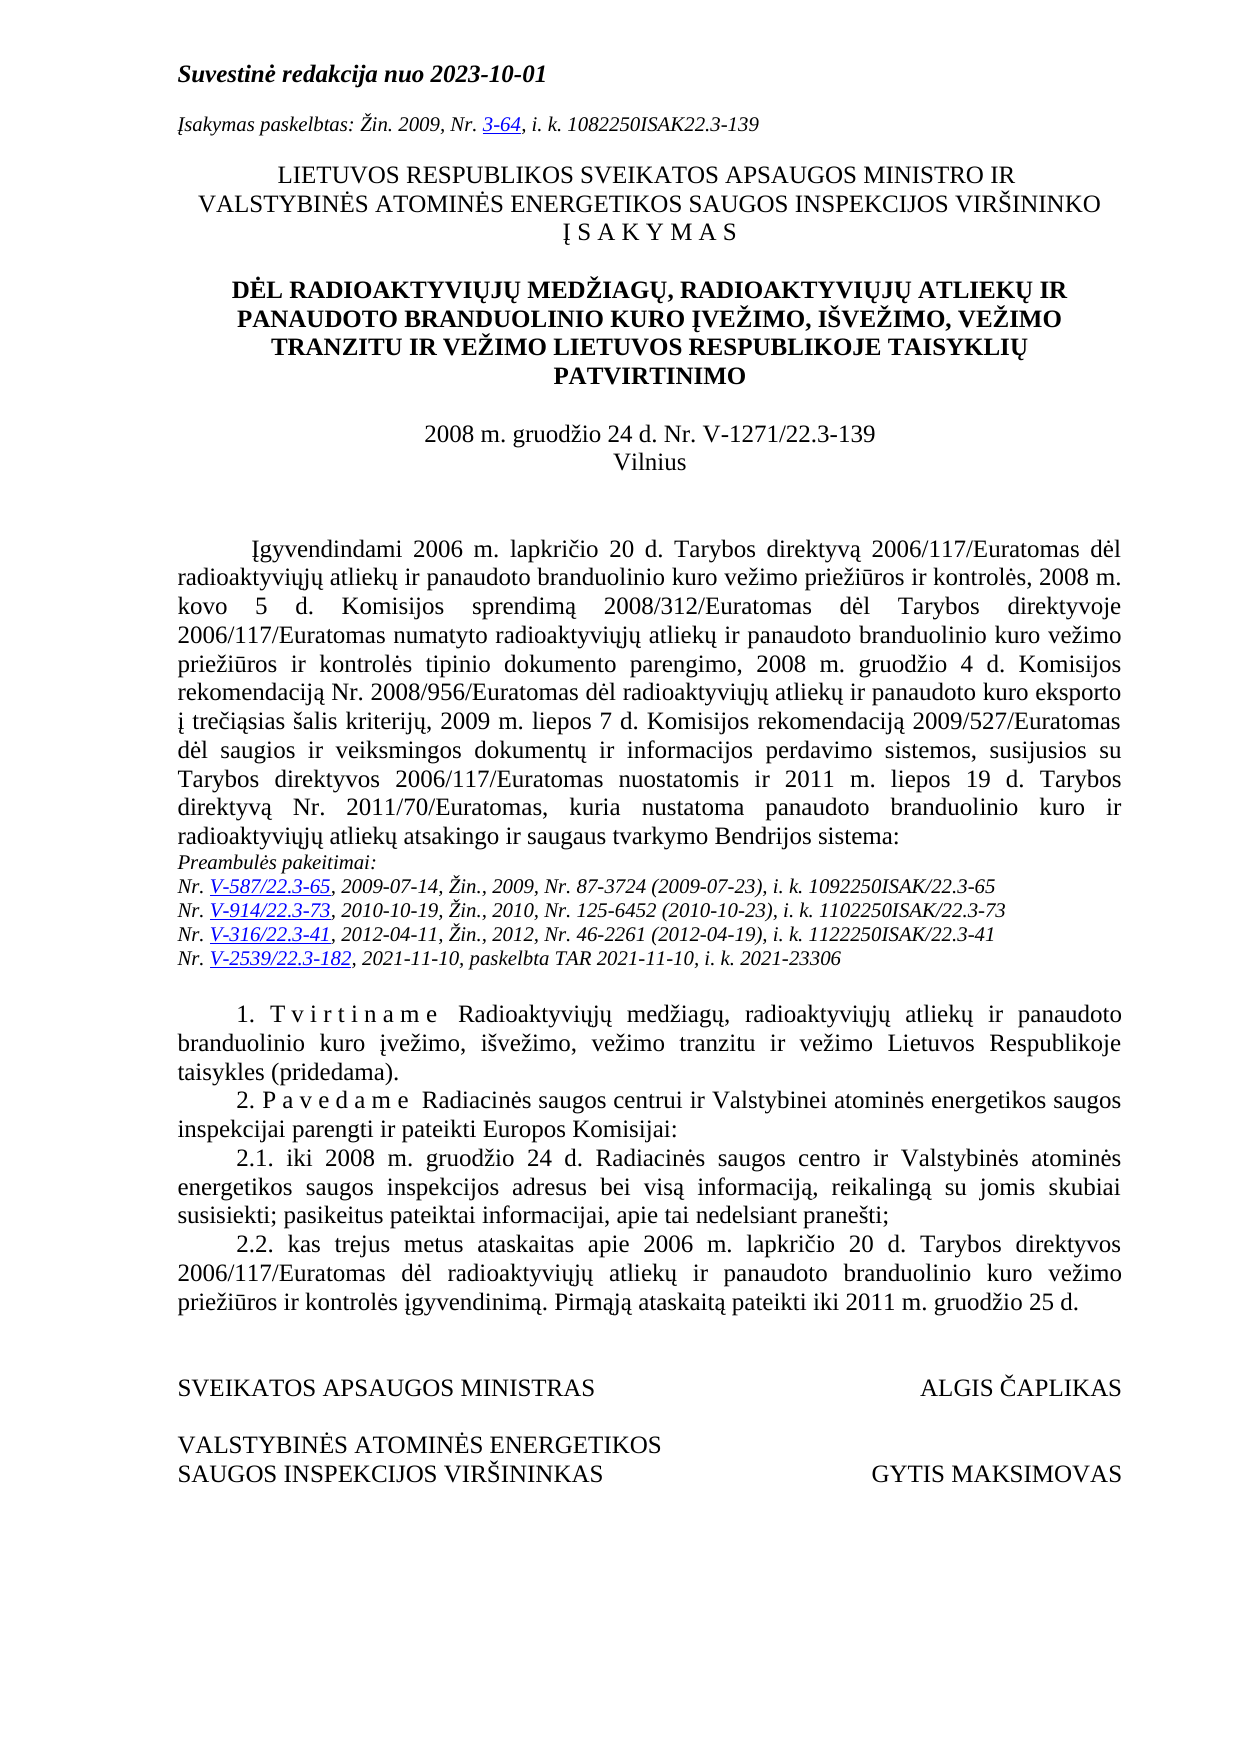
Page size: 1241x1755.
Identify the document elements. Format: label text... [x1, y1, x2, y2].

text LIETUVOS RESPUBLIKOS SVEIKATOS APSAUGOS MINISTRO IR [177, 160, 1122, 189]
text 2.1. iki 2008 m. gruodžio 24 d. Radiacinės saugos centro ir Valstybinės atominės energetikos saugos inspekcijos adresus bei visą informaciją, reikalingą su jomis skubiai susisiekti; pasikeitus pateiktai informacijai, apie tai nedelsiant pranešti; [177, 1143, 1122, 1229]
text VALSTYBINĖS ATOMINĖS ENERGETIKOS SAUGOS INSPEKCIJOS VIRŠININKO [177, 189, 1122, 217]
text Suvestinė redakcija nuo 2023-10-01 [177, 59, 1122, 88]
text Įgyvendindami 2006 m. lapkričio 20 d. Tarybos direktyvą 2006/117/Euratomas dėl radioaktyviųjų atliekų ir panaudoto branduolinio kuro vežimo priežiūros ir kontrolės, 2008 m. kovo 5 d. Komisijos sprendimą 2008/312/Euratomas dėl Tarybos direktyvoje 2006/117/Euratomas numatyto radioaktyviųjų atliekų ir panaudoto branduolinio kuro vežimo priežiūros ir kontrolės tipinio dokumento parengimo, 2008 m. gruodžio 4 d. Komisijos rekomendaciją Nr. 2008/956/Euratomas dėl radioaktyviųjų atliekų ir panaudoto kuro eksporto į trečiąsias šalis kriterijų, 2009 m. liepos 7 d. Komisijos rekomendaciją 2009/527/Euratomas dėl saugios ir veiksmingos dokumentų ir informacijos perdavimo sistemos, susijusios su Tarybos direktyvos 2006/117/Euratomas nuostatomis ir 2011 m. liepos 19 d. Tarybos direktyvą Nr. 2011/70/Euratomas, kuria nustatoma panaudoto branduolinio kuro ir radioaktyviųjų atliekų atsakingo ir saugaus tvarkymo Bendrijos sistema: [177, 534, 1122, 850]
text VALSTYBINĖS ATOMINĖS ENERGETIKOS [177, 1430, 1122, 1459]
text Preambulės pakeitimai: [177, 850, 1122, 874]
text Nr. V-587/22.3-65, 2009-07-14, Žin., 2009, Nr. 87-3724 (2009-07-23), i. k. 1092250ISAK/22.3-65 [177, 874, 1122, 898]
text Įsakymas paskelbtas: Žin. 2009, Nr. 3-64, i. k. 1082250ISAK22.3-139 [177, 112, 1122, 136]
text SVEIKATOS APSAUGOS MINISTRAS ALGIS ČAPLIKAS [177, 1373, 1122, 1402]
text ĮSAKYMAS [177, 217, 1122, 246]
text 2.2. kas trejus metus ataskaitas apie 2006 m. lapkričio 20 d. Tarybos direktyvos 2006/117/Euratomas dėl radioaktyviųjų atliekų ir panaudoto branduolinio kuro vežimo priežiūros ir kontrolės įgyvendinimą. Pirmąją ataskaitą pateikti iki 2011 m. gruodžio 25 d. [177, 1229, 1122, 1315]
text 2. Pavedame Radiacinės saugos centrui ir Valstybinei atominės energetikos saugos inspekcijai parengti ir pateikti Europos Komisijai: [177, 1085, 1122, 1143]
text Vilnius [177, 447, 1122, 476]
text Nr. V-2539/22.3-182, 2021-11-10, paskelbta TAR 2021-11-10, i. k. 2021-23306 [177, 946, 1122, 970]
text 2008 m. gruodžio 24 d. Nr. V-1271/22.3-139 [177, 419, 1122, 447]
text DĖL RADIOAKTYVIŲJŲ MEDŽIAGŲ, RADIOAKTYVIŲJŲ ATLIEKŲ IR PANAUDOTO BRANDUOLINIO KURO ĮVEŽIMO, IŠVEŽIMO, VEŽIMO TRANZITU IR VEŽIMO LIETUVOS RESPUBLIKOJE TAISYKLIŲ PATVIRTINIMO [177, 275, 1122, 390]
text Nr. V-914/22.3-73, 2010-10-19, Žin., 2010, Nr. 125-6452 (2010-10-23), i. k. 1102250ISAK/22.3-73 [177, 898, 1122, 922]
text Nr. V-316/22.3-41, 2012-04-11, Žin., 2012, Nr. 46-2261 (2012-04-19), i. k. 1122250ISAK/22.3-41 [177, 922, 1122, 946]
text SAUGOS INSPEKCIJOS VIRŠININKAS GYTIS MAKSIMOVAS [177, 1459, 1122, 1488]
text 1. Tvirtiname Radioaktyviųjų medžiagų, radioaktyviųjų atliekų ir panaudoto branduolinio kuro įvežimo, išvežimo, vežimo tranzitu ir vežimo Lietuvos Respublikoje taisykles (pridedama). [177, 999, 1122, 1085]
